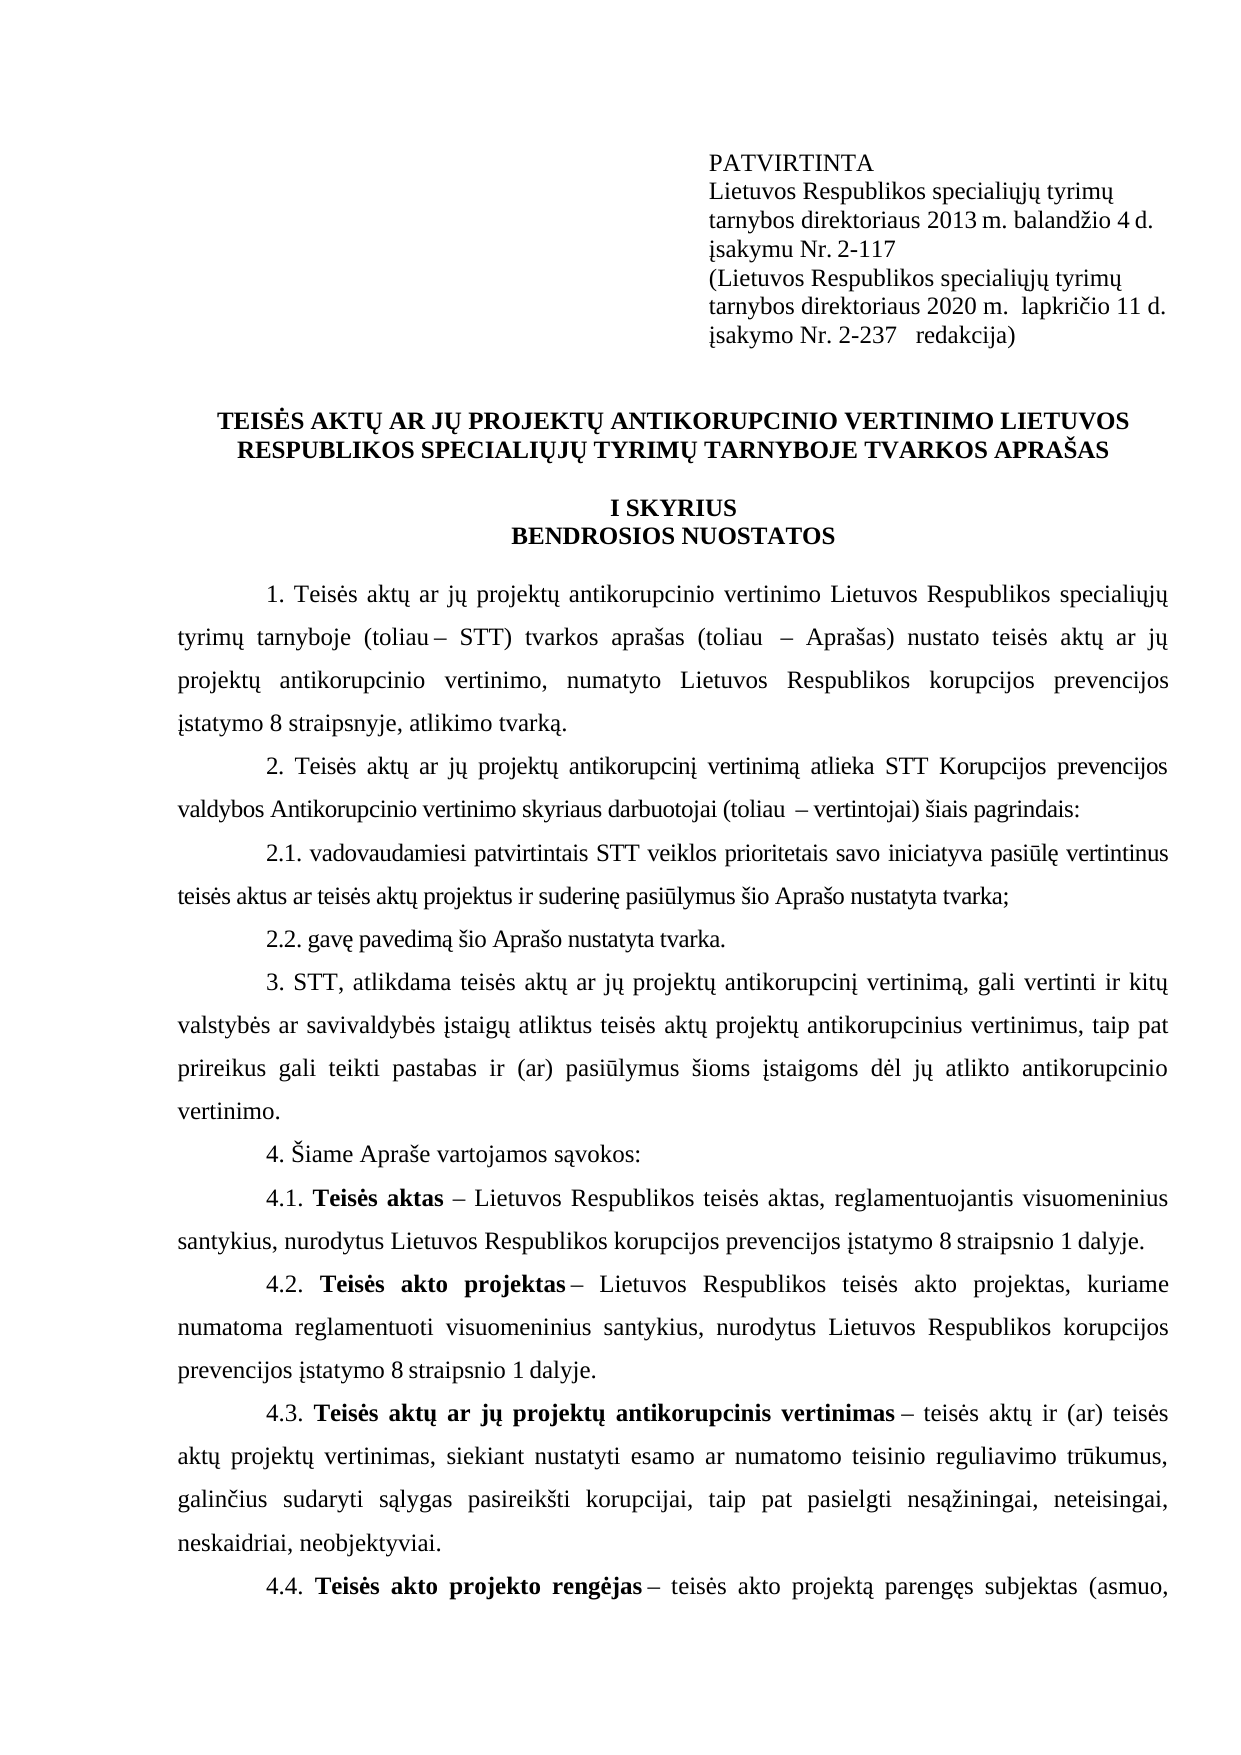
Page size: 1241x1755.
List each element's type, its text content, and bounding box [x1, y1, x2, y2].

text tarnybos direktoriaus 2020 m. lapkričio 11 d. [709, 291, 1169, 320]
text PATVIRTINTA [709, 148, 1169, 176]
text Lietuvos Respublikos specialiųjų tyrimų [709, 176, 1169, 205]
text 3. STT, atlikdama teisės aktų ar jų projektų antikorupcinį vertinimą, gali vertinti ir kitų valstybės ar savivaldybės įstaigų atliktus teisės aktų projektų antikorupcinius vertinimus, taip pat prireikus gali teikti pastabas ir (ar) pasiūlymus šioms įstaigoms dėl jų atlikto antikorupcinio vertinimo. [177, 967, 1169, 1125]
text 4. Šiame Apraše vartojamos sąvokos: [177, 1139, 1169, 1168]
text 1. Teisės aktų ar jų projektų antikorupcinio vertinimo Lietuvos Respublikos specialiųjų tyrimų tarnyboje (toliau – STT) tvarkos aprašas (toliau – Aprašas) nustato teisės aktų ar jų projektų antikorupcinio vertinimo, numatyto Lietuvos Respublikos korupcijos prevencijos įstatymo 8 straipsnyje, atlikimo tvarką. [177, 579, 1169, 737]
text I SKYRIUS [177, 493, 1169, 521]
text 2. Teisės aktų ar jų projektų antikorupcinį vertinimą atlieka STT Korupcijos prevencijos valdybos Antikorupcinio vertinimo skyriaus darbuotojai (toliau – vertintojai) šiais pagrindais: [177, 751, 1169, 823]
text 4.2. Teisės akto projektas – Lietuvos Respublikos teisės akto projektas, kuriame numatoma reglamentuoti visuomeninius santykius, nurodytus Lietuvos Respublikos korupcijos prevencijos įstatymo 8 straipsnio 1 dalyje. [177, 1269, 1169, 1384]
text BENDROSIOS NUOSTATOS [177, 521, 1169, 550]
text įsakymo Nr. 2-237 redakcija) [709, 320, 1169, 349]
text 4.1. Teisės aktas – Lietuvos Respublikos teisės aktas, reglamentuojantis visuomeninius santykius, nurodytus Lietuvos Respublikos korupcijos prevencijos įstatymo 8 straipsnio 1 dalyje. [177, 1183, 1169, 1254]
text 4.3. Teisės aktų ar jų projektų antikorupcinis vertinimas – teisės aktų ir (ar) teisės aktų projektų vertinimas, siekiant nustatyti esamo ar numatomo teisinio reguliavimo trūkumus, galinčius sudaryti sąlygas pasireikšti korupcijai, taip pat pasielgti nesąžiningai, neteisingai, neskaidriai, neobjektyviai. [177, 1398, 1169, 1556]
text TEISĖS AKTŲ AR JŲ PROJEKTŲ ANTIKORUPCINIO VERTINIMO LIETUVOS RESPUBLIKOS SPECIALIŲJŲ TYRIMŲ TARNYBOJE TVARKOS APRAŠAS [177, 406, 1169, 464]
text 2.2. gavę pavedimą šio Aprašo nustatyta tvarka. [177, 924, 1169, 953]
text (Lietuvos Respublikos specialiųjų tyrimų [709, 263, 1169, 291]
text 2.1. vadovaudamiesi patvirtintais STT veiklos prioritetais savo iniciatyva pasiūlę vertintinus teisės aktus ar teisės aktų projektus ir suderinę pasiūlymus šio Aprašo nustatyta tvarka; [177, 838, 1169, 909]
text tarnybos direktoriaus 2013 m. balandžio 4 d. įsakymu Nr. 2-117 [709, 205, 1169, 263]
text 4.4. Teisės akto projekto rengėjas – teisės akto projektą parengęs subjektas (asmuo, [177, 1571, 1169, 1599]
